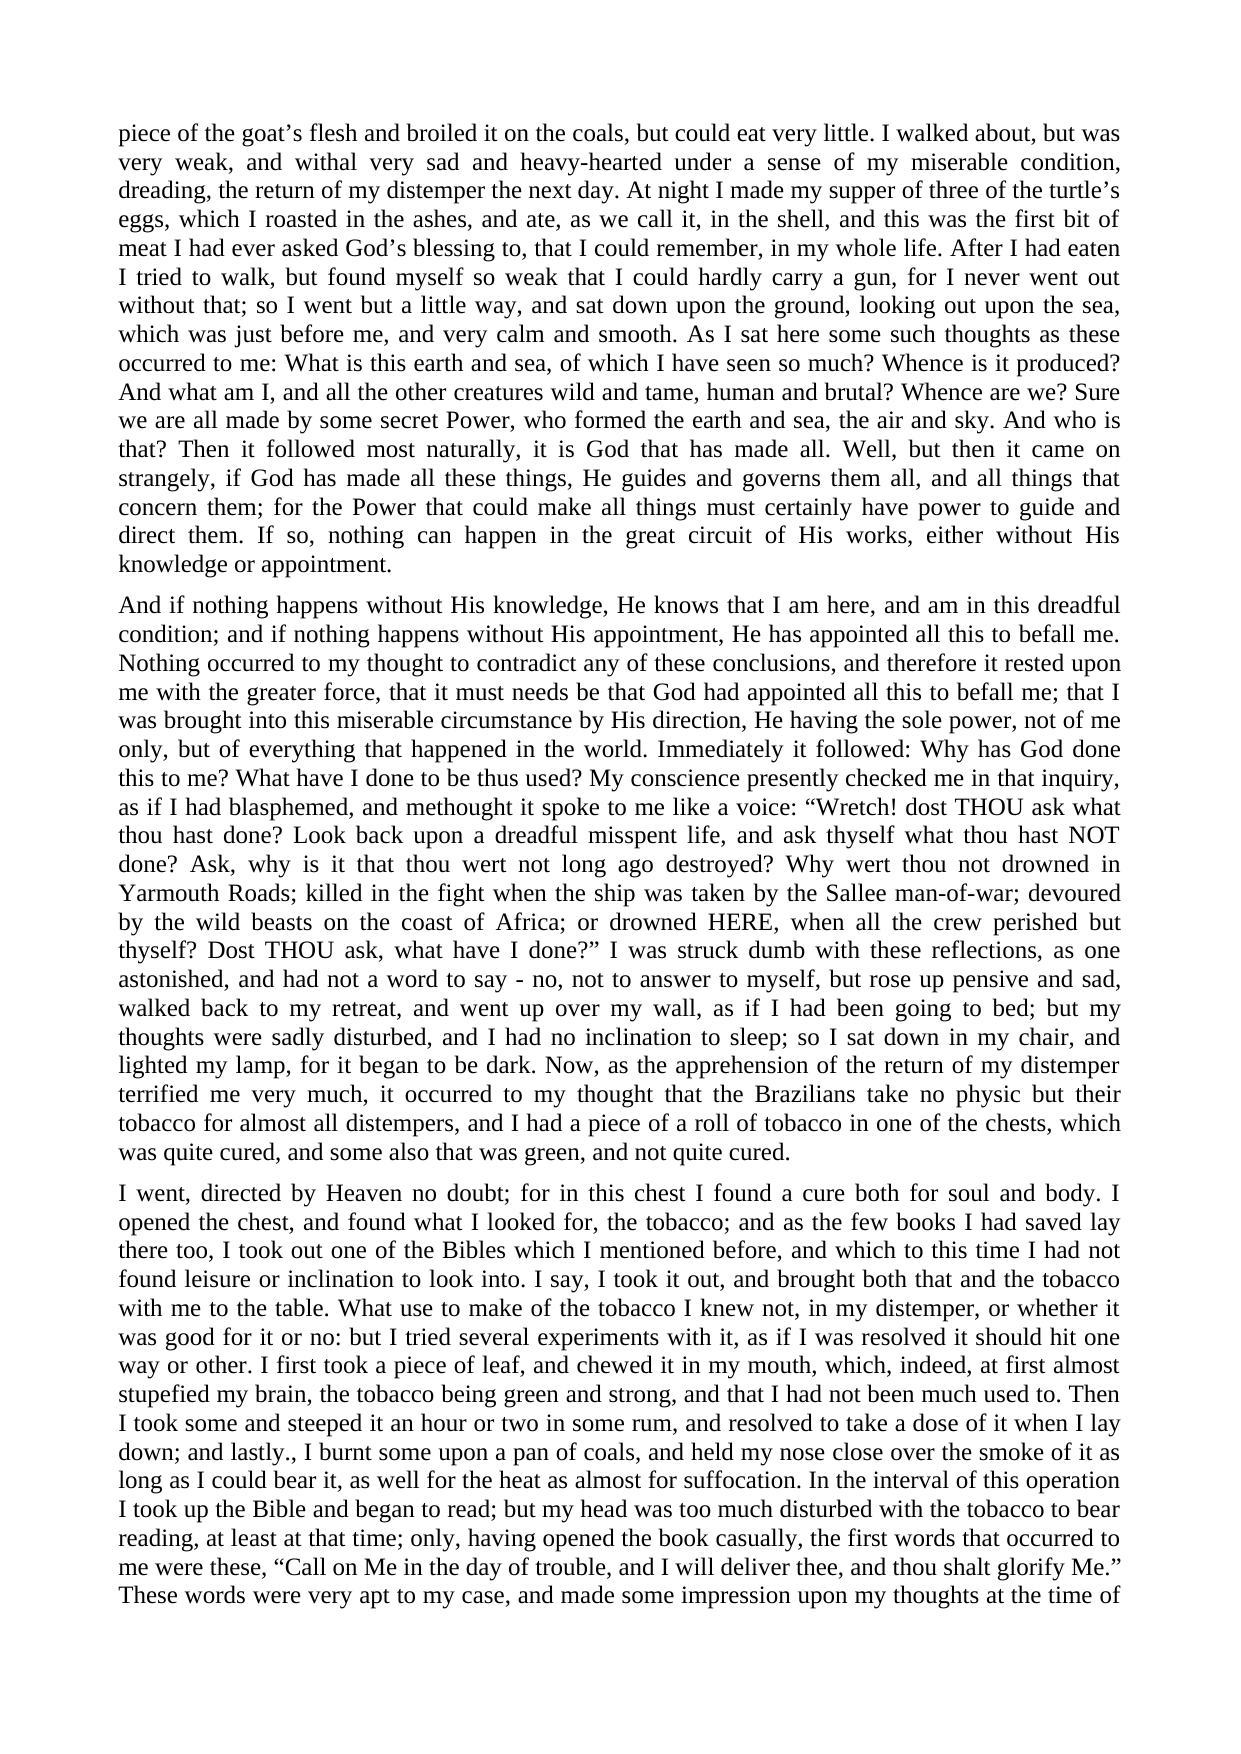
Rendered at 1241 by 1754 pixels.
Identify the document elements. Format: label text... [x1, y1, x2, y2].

text And if nothing happens without His knowledge, He knows that I am here, and am in this dreadful condition; and if nothing happens without His appointment, He has appointed all this to befall me. Nothing occurred to my thought to contradict any of these conclusions, and therefore it rested upon me with the greater force, that it must needs be that God had appointed all this to befall me; that I was brought into this miserable circumstance by His direction, He having the sole power, not of me only, but of everything that happened in the world. Immediately it followed: Why has God done this to me? What have I done to be thus used? My conscience presently checked me in that inquiry, as if I had blasphemed, and methought it spoke to me like a voice: “Wretch! dost THOU ask what thou hast done? Look back upon a dreadful misspent life, and ask thyself what thou hast NOT done? Ask, why is it that thou wert not long ago destroyed? Why wert thou not drowned in Yarmouth Roads; killed in the fight when the ship was taken by the Sallee man-of-war; devoured by the wild beasts on the coast of Africa; or drowned HERE, when all the crew perished but thyself? Dost THOU ask, what have I done?” I was struck dumb with these reflections, as one astonished, and had not a word to say - no, not to answer to myself, but rose up pensive and sad, walked back to my retreat, and went up over my wall, as if I had been going to bed; but my thoughts were sadly disturbed, and I had no inclination to sleep; so I sat down in my chair, and lighted my lamp, for it began to be dark. Now, as the apprehension of the return of my distemper terrified me very much, it occurred to my thought that the Brazilians take no physic but their tobacco for almost all distempers, and I had a piece of a roll of tobacco in one of the chests, which was quite cured, and some also that was green, and not quite cured. [118, 591, 1122, 1166]
text I went, directed by Heaven no doubt; for in this chest I found a cure both for soul and body. I opened the chest, and found what I looked for, the tobacco; and as the few books I had saved lay there too, I took out one of the Bibles which I mentioned before, and which to this time I had not found leisure or inclination to look into. I say, I took it out, and brought both that and the tobacco with me to the table. What use to make of the tobacco I knew not, in my distemper, or whether it was good for it or no: but I tried several experiments with it, as if I was resolved it should hit one way or other. I first took a piece of leaf, and chewed it in my mouth, which, indeed, at first almost stupefied my brain, the tobacco being green and strong, and that I had not been much used to. Then I took some and steeped it an hour or two in some rum, and resolved to take a dose of it when I lay down; and lastly., I burnt some upon a pan of coals, and held my nose close over the smoke of it as long as I could bear it, as well for the heat as almost for suffocation. In the interval of this operation I took up the Bible and began to read; but my head was too much disturbed with the tobacco to bear reading, at least at that time; only, having opened the book casually, the first words that occurred to me were these, “Call on Me in the day of trouble, and I will deliver thee, and thou shalt glorify Me.” These words were very apt to my case, and made some impression upon my thoughts at the time of [118, 1178, 1122, 1609]
text piece of the goat’s flesh and broiled it on the coals, but could eat very little. I walked about, but was very weak, and withal very sad and heavy-hearted under a sense of my miserable condition, dreading, the return of my distemper the next day. At night I made my supper of three of the turtle’s eggs, which I roasted in the ashes, and ate, as we call it, in the shell, and this was the first bit of meat I had ever asked God’s blessing to, that I could remember, in my whole life. After I had eaten I tried to walk, but found myself so weak that I could hardly carry a gun, for I never went out without that; so I went but a little way, and sat down upon the ground, looking out upon the sea, which was just before me, and very calm and smooth. As I sat here some such thoughts as these occurred to me: What is this earth and sea, of which I have seen so much? Whence is it produced? And what am I, and all the other creatures wild and tame, human and brutal? Whence are we? Sure we are all made by some secret Power, who formed the earth and sea, the air and sky. And who is that? Then it followed most naturally, it is God that has made all. Well, but then it came on strangely, if God has made all these things, He guides and governs them all, and all things that concern them; for the Power that could make all things must certainly have power to guide and direct them. If so, nothing can happen in the great circuit of His works, either without His knowledge or appointment. [118, 118, 1122, 578]
